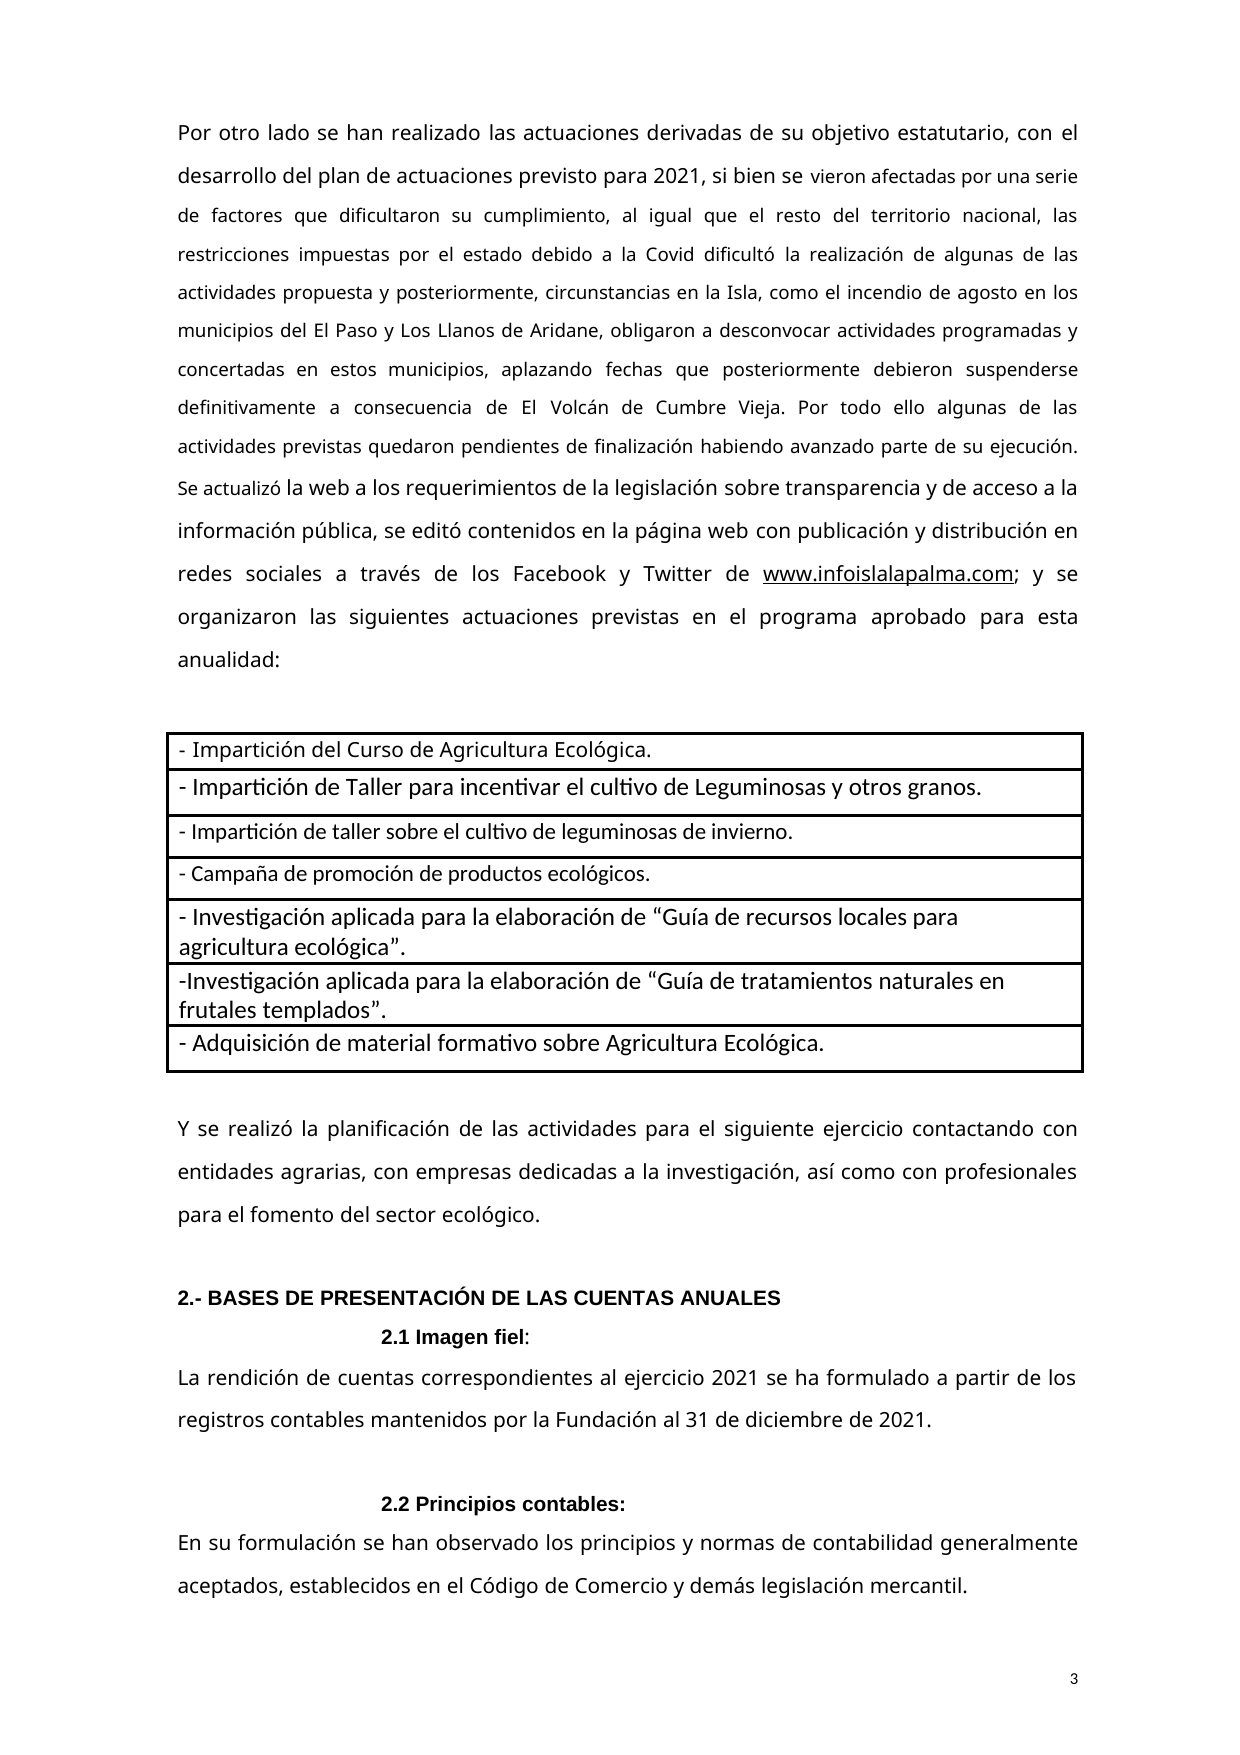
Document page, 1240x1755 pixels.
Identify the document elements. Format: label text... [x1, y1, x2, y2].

text Y se realizó la planificación de las actividades para el siguiente ejercicio contactando con entidades agrarias, con empresas dedicadas a la investigación, así como con profesionales para el fomento del sector ecológico. [177, 1114, 1078, 1229]
text La rendición de cuentas correspondientes al ejercicio 2021 se ha formulado a partir de los registros contables mantenidos por la Fundación al 31 de diciembre de 2021. [177, 1363, 1078, 1434]
table_cell - Impartición de Taller para incentivar el cultivo de Leguminosas y otros granos. [169, 771, 1081, 814]
table_header - Impartición del Curso de Agricultura Ecológica. [169, 735, 1081, 768]
subtitle Principios contables: [381, 1492, 1206, 1516]
text Por otro lado se han realizado las actuaciones derivadas de su objetivo estatutario, con el desarrollo del plan de actuaciones previsto para 2021, si bien se vieron afectadas por una serie de factores que dificultaron su cumplimiento, al igual que el resto del territorio nacional, las restricciones impuestas por el estado debido a la Covid dificultó la realización de algunas de las actividades propuesta y posteriormente, circunstancias en la Isla, como el incendio de agosto en los municipios del El Paso y Los Llanos de Aridane, obligaron a desconvocar actividades programadas y concertadas en estos municipios, aplazando fechas que posteriormente debieron suspenderse definitivamente a consecuencia de El Volcán de Cumbre Vieja. Por todo ello algunas de las actividades previstas quedaron pendientes de finalización habiendo avanzado parte de su ejecución. Se actualizó la web a los requerimientos de la legislación sobre transparencia y de acceso a la información pública, se editó contenidos en la página web con publicación y distribución en redes sociales a través de los Facebook y Twitter de www.infoislalapalma.com; y se organizaron las siguientes actuaciones previstas en el programa aprobado para esta anualidad: [177, 118, 1078, 673]
table_cell -Investigación aplicada para la elaboración de “Guía de tratamientos naturales en frutales templados”. [169, 965, 1081, 1024]
subtitle 2.- BASES DE PRESENTACIÓN DE LAS CUENTAS ANUALES [177, 1286, 1206, 1310]
list Imagen fiel: [381, 1322, 1206, 1350]
table_cell - Impartición de taller sobre el cultivo de leguminosas de invierno. [169, 817, 1081, 856]
table_cell - Adquisición de material formativo sobre Agricultura Ecológica. [169, 1027, 1081, 1070]
text En su formulación se han observado los principios y normas de contabilidad generalmente aceptados, establecidos en el Código de Comercio y demás legislación mercantil. [177, 1528, 1078, 1599]
table_cell - Campaña de promoción de productos ecológicos. [169, 859, 1081, 898]
table_cell - Investigación aplicada para la elaboración de “Guía de recursos locales para agricultura ecológica”. [169, 901, 1081, 962]
